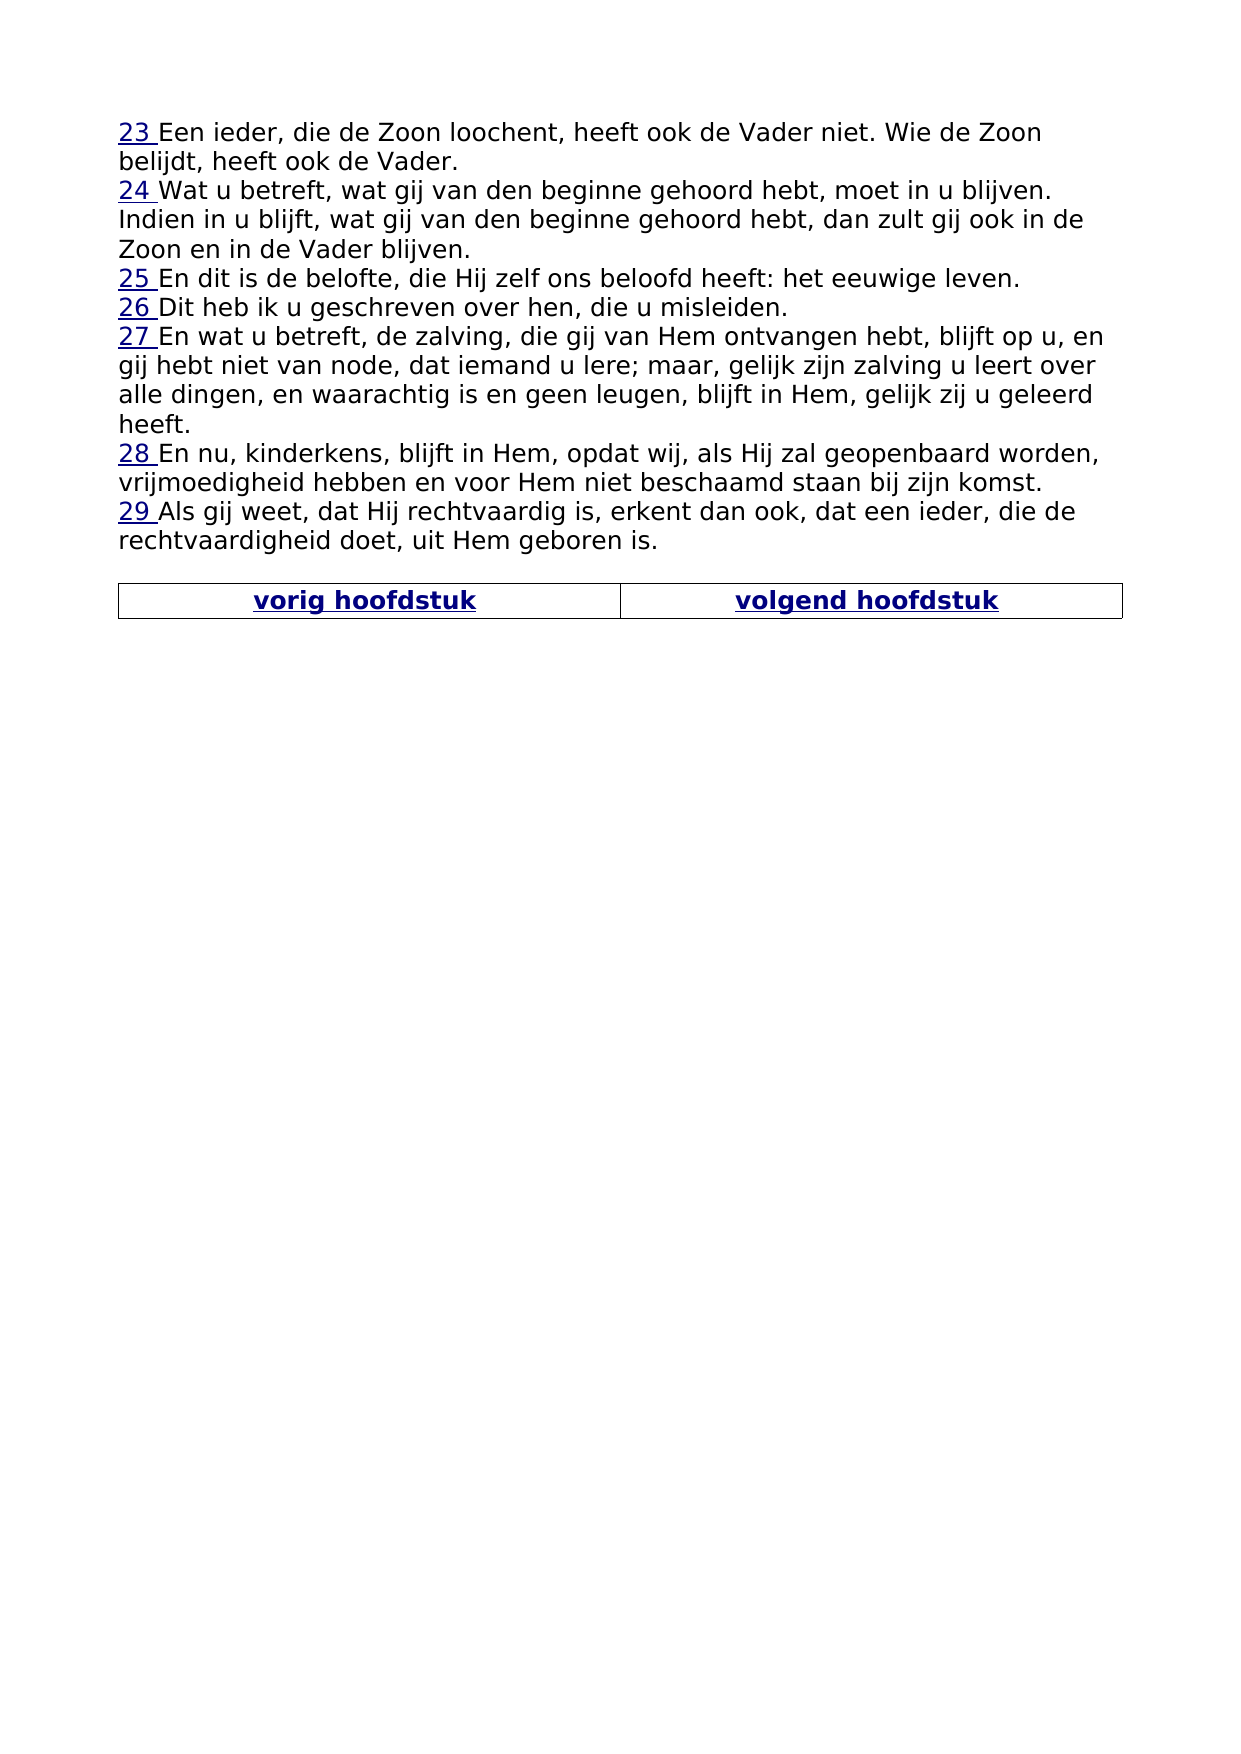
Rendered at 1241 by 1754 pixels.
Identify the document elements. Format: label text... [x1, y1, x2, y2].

table_header volgend hoofdstuk [621, 584, 1122, 618]
text 23 Een ieder, die de Zoon loochent, heeft ook de Vader niet. Wie de Zoon belijdt, heeft ook de Vader. 24 Wat u betreft, wat gij van den beginne gehoord hebt, moet in u blijven. Indien in u blijft, wat gij van den beginne gehoord hebt, dan zult gij ook in de Zoon en in de Vader blijven. 25 En dit is de belofte, die Hij zelf ons beloofd heeft: het eeuwige leven. 26 Dit heb ik u geschreven over hen, die u misleiden. 27 En wat u betreft, de zalving, die gij van Hem ontvangen hebt, blijft op u, en gij hebt niet van node, dat iemand u lere; maar, gelijk zijn zalving u leert over alle dingen, en waarachtig is en geen leugen, blijft in Hem, gelijk zij u geleerd heeft. 28 En nu, kinderkens, blijft in Hem, opdat wij, als Hij zal geopenbaard worden, vrijmoedigheid hebben en voor Hem niet beschaamd staan bij zijn komst. 29 Als gij weet, dat Hij rechtvaardig is, erkent dan ook, dat een ieder, die de rechtvaardigheid doet, uit Hem geboren is. [118, 118, 1122, 556]
table_header vorig hoofdstuk [119, 584, 620, 618]
